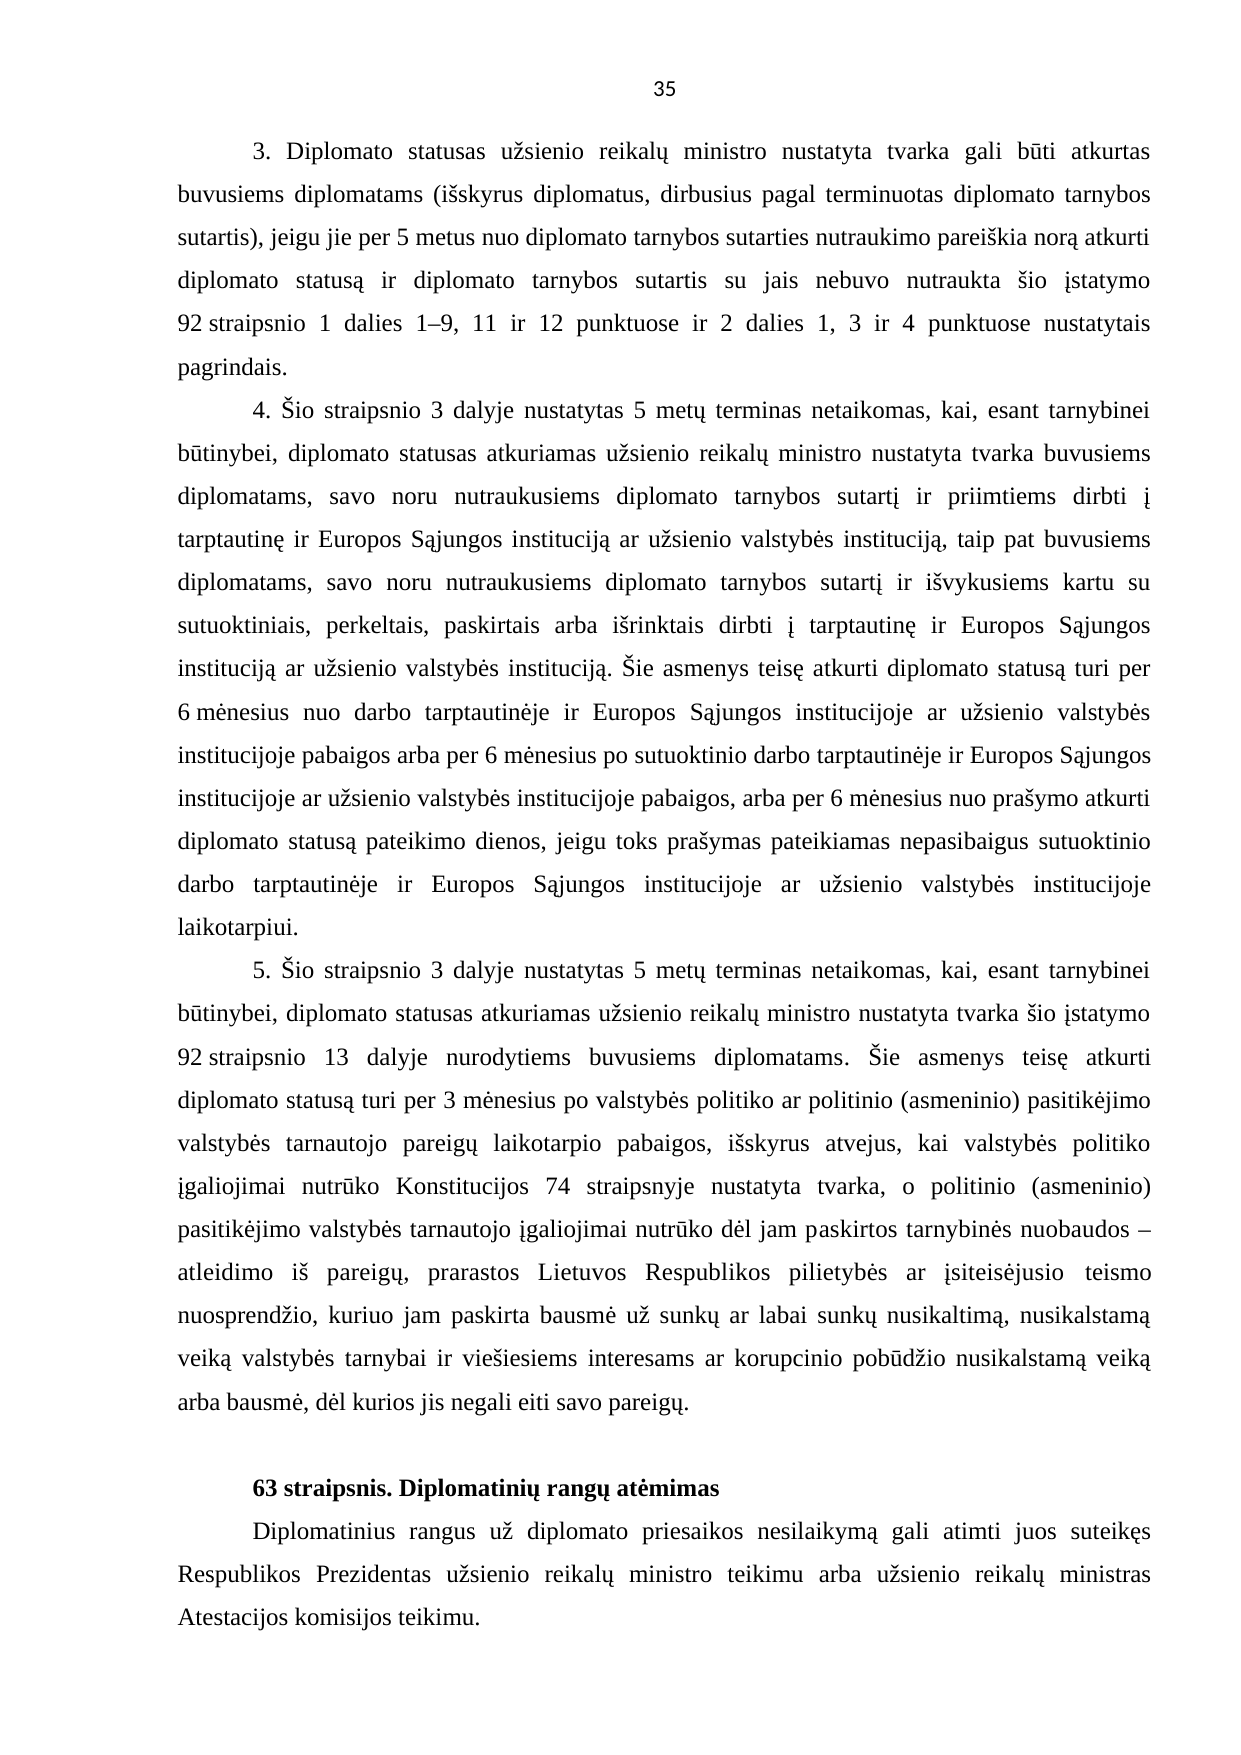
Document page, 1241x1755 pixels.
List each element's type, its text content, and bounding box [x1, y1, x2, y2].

text 5. Šio straipsnio 3 dalyje nustatytas 5 metų terminas netaikomas, kai, esant tarnybinei būtinybei, diplomato statusas atkuriamas užsienio reikalų ministro nustatyta tvarka šio įstatymo 92 straipsnio 13 dalyje nurodytiems buvusiems diplomatams. Šie asmenys teisę atkurti diplomato statusą turi per 3 mėnesius po valstybės politiko ar politinio (asmeninio) pasitikėjimo valstybės tarnautojo pareigų laikotarpio pabaigos, išskyrus atvejus, kai valstybės politiko įgaliojimai nutrūko Konstitucijos 74 straipsnyje nustatyta tvarka, o politinio (asmeninio) pasitikėjimo valstybės tarnautojo įgaliojimai nutrūko dėl jam paskirtos tarnybinės nuobaudos – atleidimo iš pareigų, prarastos Lietuvos Respublikos pilietybės ar įsiteisėjusio teismo nuosprendžio, kuriuo jam paskirta bausmė už sunkų ar labai sunkų nusikaltimą, nusikalstamą veiką valstybės tarnybai ir viešiesiems interesams ar korupcinio pobūdžio nusikalstamą veiką arba bausmė, dėl kurios jis negali eiti savo pareigų. [177, 955, 1152, 1415]
text 4. Šio straipsnio 3 dalyje nustatytas 5 metų terminas netaikomas, kai, esant tarnybinei būtinybei, diplomato statusas atkuriamas užsienio reikalų ministro nustatyta tvarka buvusiems diplomatams, savo noru nutraukusiems diplomato tarnybos sutartį ir priimtiems dirbti į tarptautinę ir Europos Sąjungos instituciją ar užsienio valstybės instituciją, taip pat buvusiems diplomatams, savo noru nutraukusiems diplomato tarnybos sutartį ir išvykusiems kartu su sutuoktiniais, perkeltais, paskirtais arba išrinktais dirbti į tarptautinę ir Europos Sąjungos instituciją ar užsienio valstybės instituciją. Šie asmenys teisę atkurti diplomato statusą turi per 6 mėnesius nuo darbo tarptautinėje ir Europos Sąjungos institucijoje ar užsienio valstybės institucijoje pabaigos arba per 6 mėnesius po sutuoktinio darbo tarptautinėje ir Europos Sąjungos institucijoje ar užsienio valstybės institucijoje pabaigos, arba per 6 mėnesius nuo prašymo atkurti diplomato statusą pateikimo dienos, jeigu toks prašymas pateikiamas nepasibaigus sutuoktinio darbo tarptautinėje ir Europos Sąjungos institucijoje ar užsienio valstybės institucijoje laikotarpiui. [177, 395, 1152, 941]
text 3. Diplomato statusas užsienio reikalų ministro nustatyta tvarka gali būti atkurtas buvusiems diplomatams (išskyrus diplomatus, dirbusius pagal terminuotas diplomato tarnybos sutartis), jeigu jie per 5 metus nuo diplomato tarnybos sutarties nutraukimo pareiškia norą atkurti diplomato statusą ir diplomato tarnybos sutartis su jais nebuvo nutraukta šio įstatymo 92 straipsnio 1 dalies 1–9, 11 ir 12 punktuose ir 2 dalies 1, 3 ir 4 punktuose nustatytais pagrindais. [177, 136, 1152, 380]
text 63 straipsnis. Diplomatinių rangų atėmimas [177, 1473, 1152, 1502]
text Diplomatinius rangus už diplomato priesaikos nesilaikymą gali atimti juos suteikęs Respublikos Prezidentas užsienio reikalų ministro teikimu arba užsienio reikalų ministras Atestacijos komisijos teikimu. [177, 1516, 1152, 1631]
